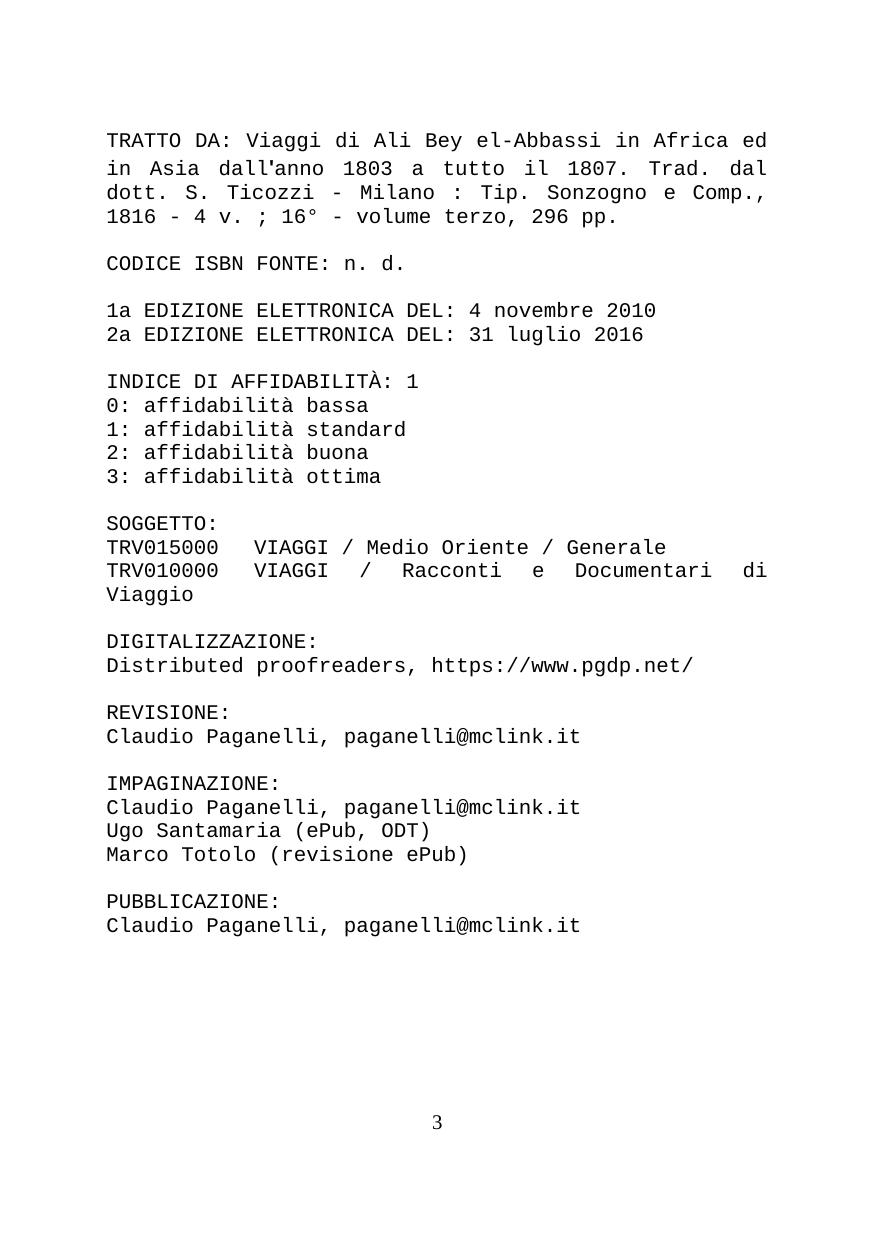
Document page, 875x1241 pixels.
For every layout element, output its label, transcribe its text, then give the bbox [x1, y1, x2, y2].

text SOGGETTO: [106, 513, 768, 537]
text Claudio Paganelli, paganelli@mclink.it [106, 726, 768, 749]
text IMPAGINAZIONE: [106, 773, 768, 797]
text 2a EDIZIONE ELETTRONICA DEL: 31 luglio 2016 [106, 324, 768, 348]
text PUBBLICAZIONE: [106, 891, 768, 915]
text 1a EDIZIONE ELETTRONICA DEL: 4 novembre 2010 [106, 300, 768, 324]
text Claudio Paganelli, paganelli@mclink.it [106, 797, 768, 821]
text CODICE ISBN FONTE: n. d. [106, 253, 768, 277]
text Marco Totolo (revisione ePub) [106, 844, 768, 868]
text REVISIONE: [106, 702, 768, 726]
text 1: affidabilità standard [106, 418, 768, 442]
text INDICE DI AFFIDABILITÀ: 1 [106, 371, 768, 395]
text Ugo Santamaria (ePub, ODT) [106, 821, 768, 844]
text 0: affidabilità bassa [106, 395, 768, 418]
text TRATTO DA: Viaggi di Ali Bey el-Abbassi in Africa ed in Asia dall'anno 1803 a tutto il 1807. Trad. dal dott. S. Ticozzi - Milano : Tip. Sonzogno e Comp., 1816 - 4 v. ; 16° - volume terzo, 296 pp. [106, 130, 768, 229]
text Distributed proofreaders, https://www.pgdp.net/ [106, 655, 768, 679]
text 2: affidabilità buona [106, 442, 768, 466]
text TRV015000 VIAGGI / Medio Oriente / Generale [106, 537, 768, 560]
text Claudio Paganelli, paganelli@mclink.it [106, 915, 768, 939]
text TRV010000 VIAGGI / Racconti e Documentari di Viaggio [106, 560, 768, 608]
text DIGITALIZZAZIONE: [106, 631, 768, 655]
text 3: affidabilità ottima [106, 466, 768, 489]
